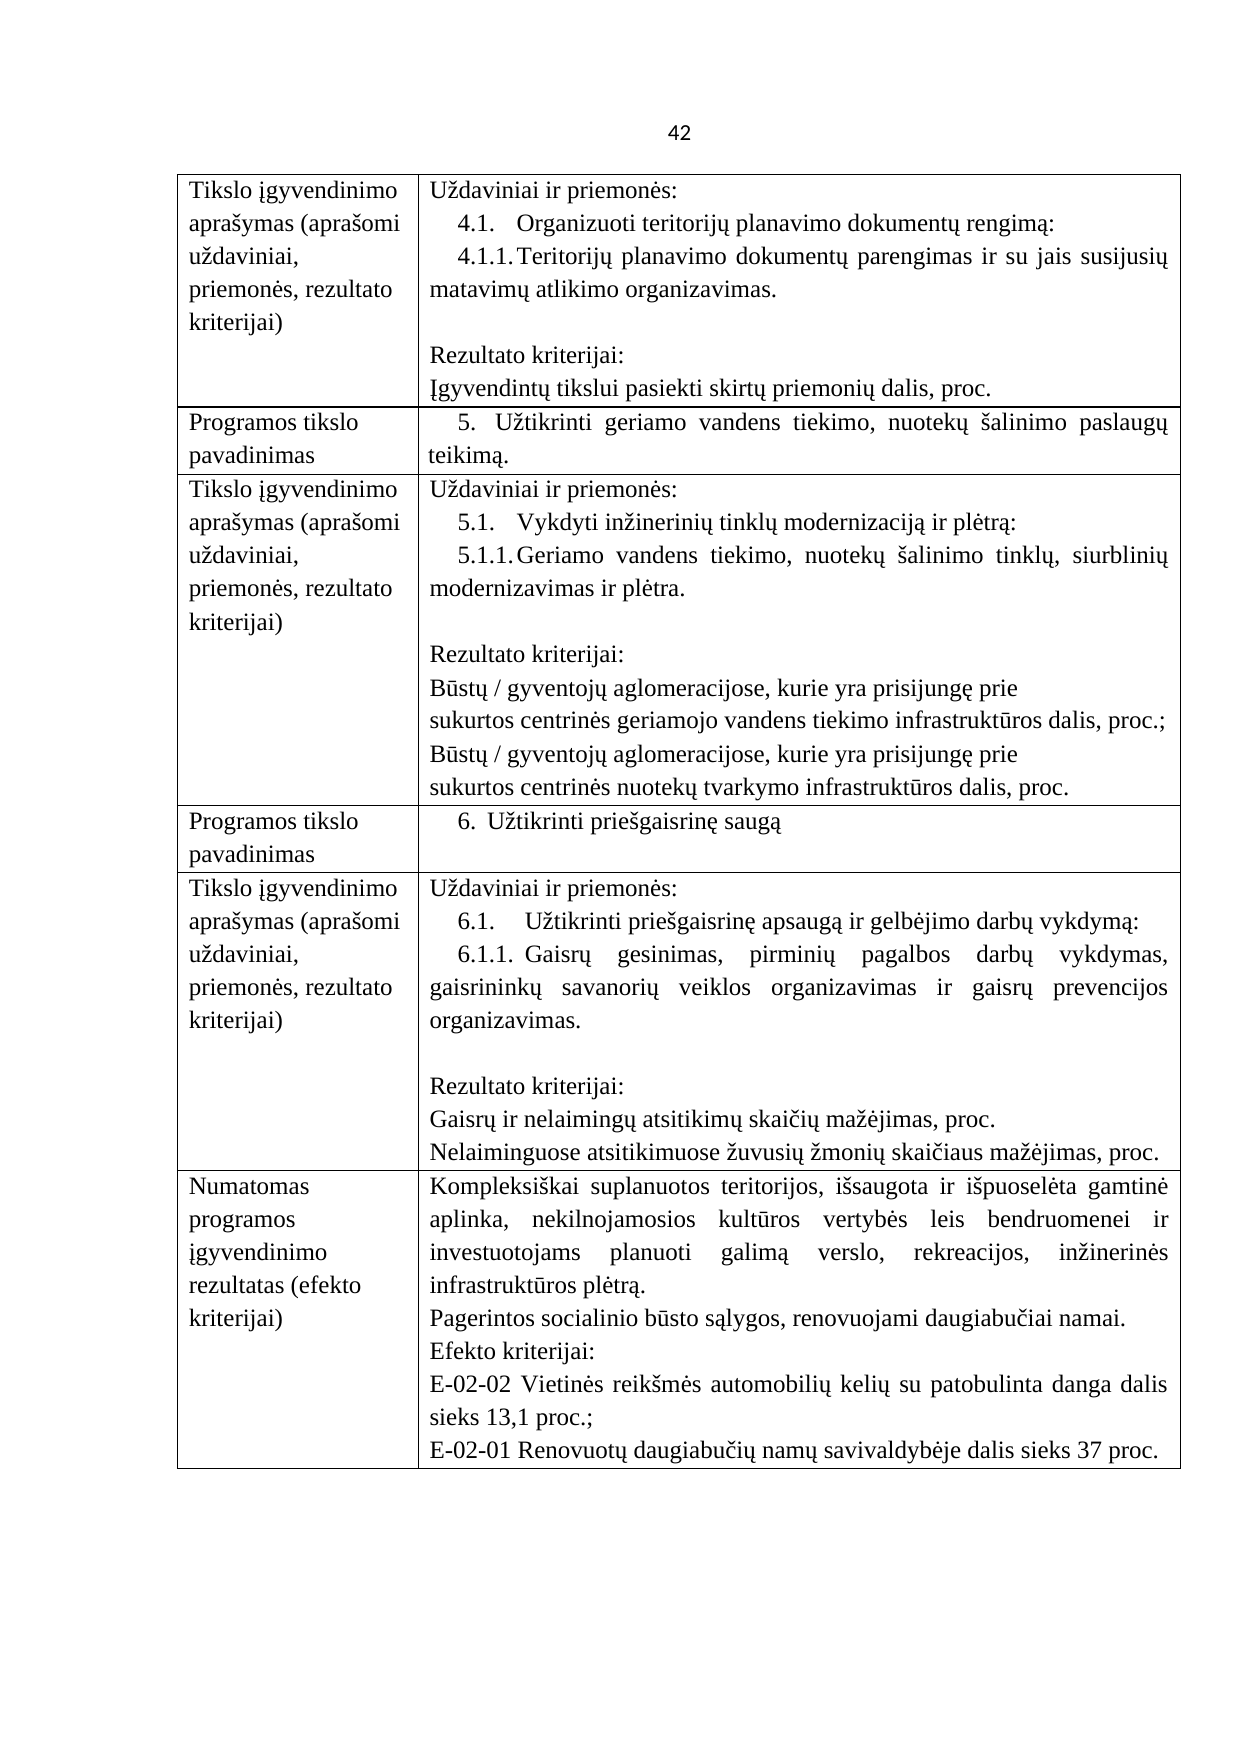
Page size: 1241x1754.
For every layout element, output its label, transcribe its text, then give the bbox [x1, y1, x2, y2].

table_cell Tikslo įgyvendinimo aprašymas (aprašomi uždaviniai, priemonės, rezultato kriterijai) [178, 475, 418, 805]
table_cell Uždaviniai ir priemonės: 4.1. Organizuoti teritorijų planavimo dokumentų rengimą: 4.1.1. Teritorijų planavimo dokumentų parengimas ir su jais susijusių matavimų atlikimo organizavimas. Rezultato kriterijai: Įgyvendintų tikslui pasiekti skirtų priemonių dalis, proc. [419, 175, 1180, 406]
table_cell 6. Užtikrinti priešgaisrinę saugą [419, 806, 1180, 872]
table_cell Kompleksiškai suplanuotos teritorijos, išsaugota ir išpuoselėta gamtinė aplinka, nekilnojamosios kultūros vertybės leis bendruomenei ir investuotojams planuoti galimą verslo, rekreacijos, inžinerinės infrastruktūros plėtrą. Pagerintos socialinio būsto sąlygos, renovuojami daugiabučiai namai. Efekto kriterijai: E-02-02 Vietinės reikšmės automobilių kelių su patobulinta danga dalis sieks 13,1 proc.; E-02-01 Renovuotų daugiabučių namų savivaldybėje dalis sieks 37 proc. [419, 1171, 1180, 1468]
table_cell Uždaviniai ir priemonės: 6.1. Užtikrinti priešgaisrinę apsaugą ir gelbėjimo darbų vykdymą: 6.1.1. Gaisrų gesinimas, pirminių pagalbos darbų vykdymas, gaisrininkų savanorių veiklos organizavimas ir gaisrų prevencijos organizavimas. Rezultato kriterijai: Gaisrų ir nelaimingų atsitikimų skaičių mažėjimas, proc. Nelaiminguose atsitikimuose žuvusių žmonių skaičiaus mažėjimas, proc. [419, 873, 1180, 1170]
table_cell Uždaviniai ir priemonės: 5.1. Vykdyti inžinerinių tinklų modernizaciją ir plėtrą: 5.1.1. Geriamo vandens tiekimo, nuotekų šalinimo tinklų, siurblinių modernizavimas ir plėtra. Rezultato kriterijai: Būstų / gyventojų aglomeracijose, kurie yra prisijungę prie sukurtos centrinės geriamojo vandens tiekimo infrastruktūros dalis, proc.; Būstų / gyventojų aglomeracijose, kurie yra prisijungę prie sukurtos centrinės nuotekų tvarkymo infrastruktūros dalis, proc. [419, 475, 1180, 805]
table_cell 5. Užtikrinti geriamo vandens tiekimo, nuotekų šalinimo paslaugų teikimą. [419, 408, 1180, 473]
table_cell Tikslo įgyvendinimo aprašymas (aprašomi uždaviniai, priemonės, rezultato kriterijai) [178, 873, 418, 1170]
table_cell Programos tikslo pavadinimas [178, 408, 418, 473]
table_cell Tikslo įgyvendinimo aprašymas (aprašomi uždaviniai, priemonės, rezultato kriterijai) [178, 175, 418, 406]
table_cell Programos tikslo pavadinimas [178, 806, 418, 872]
table_cell Numatomas programos įgyvendinimo rezultatas (efekto kriterijai) [178, 1171, 418, 1468]
